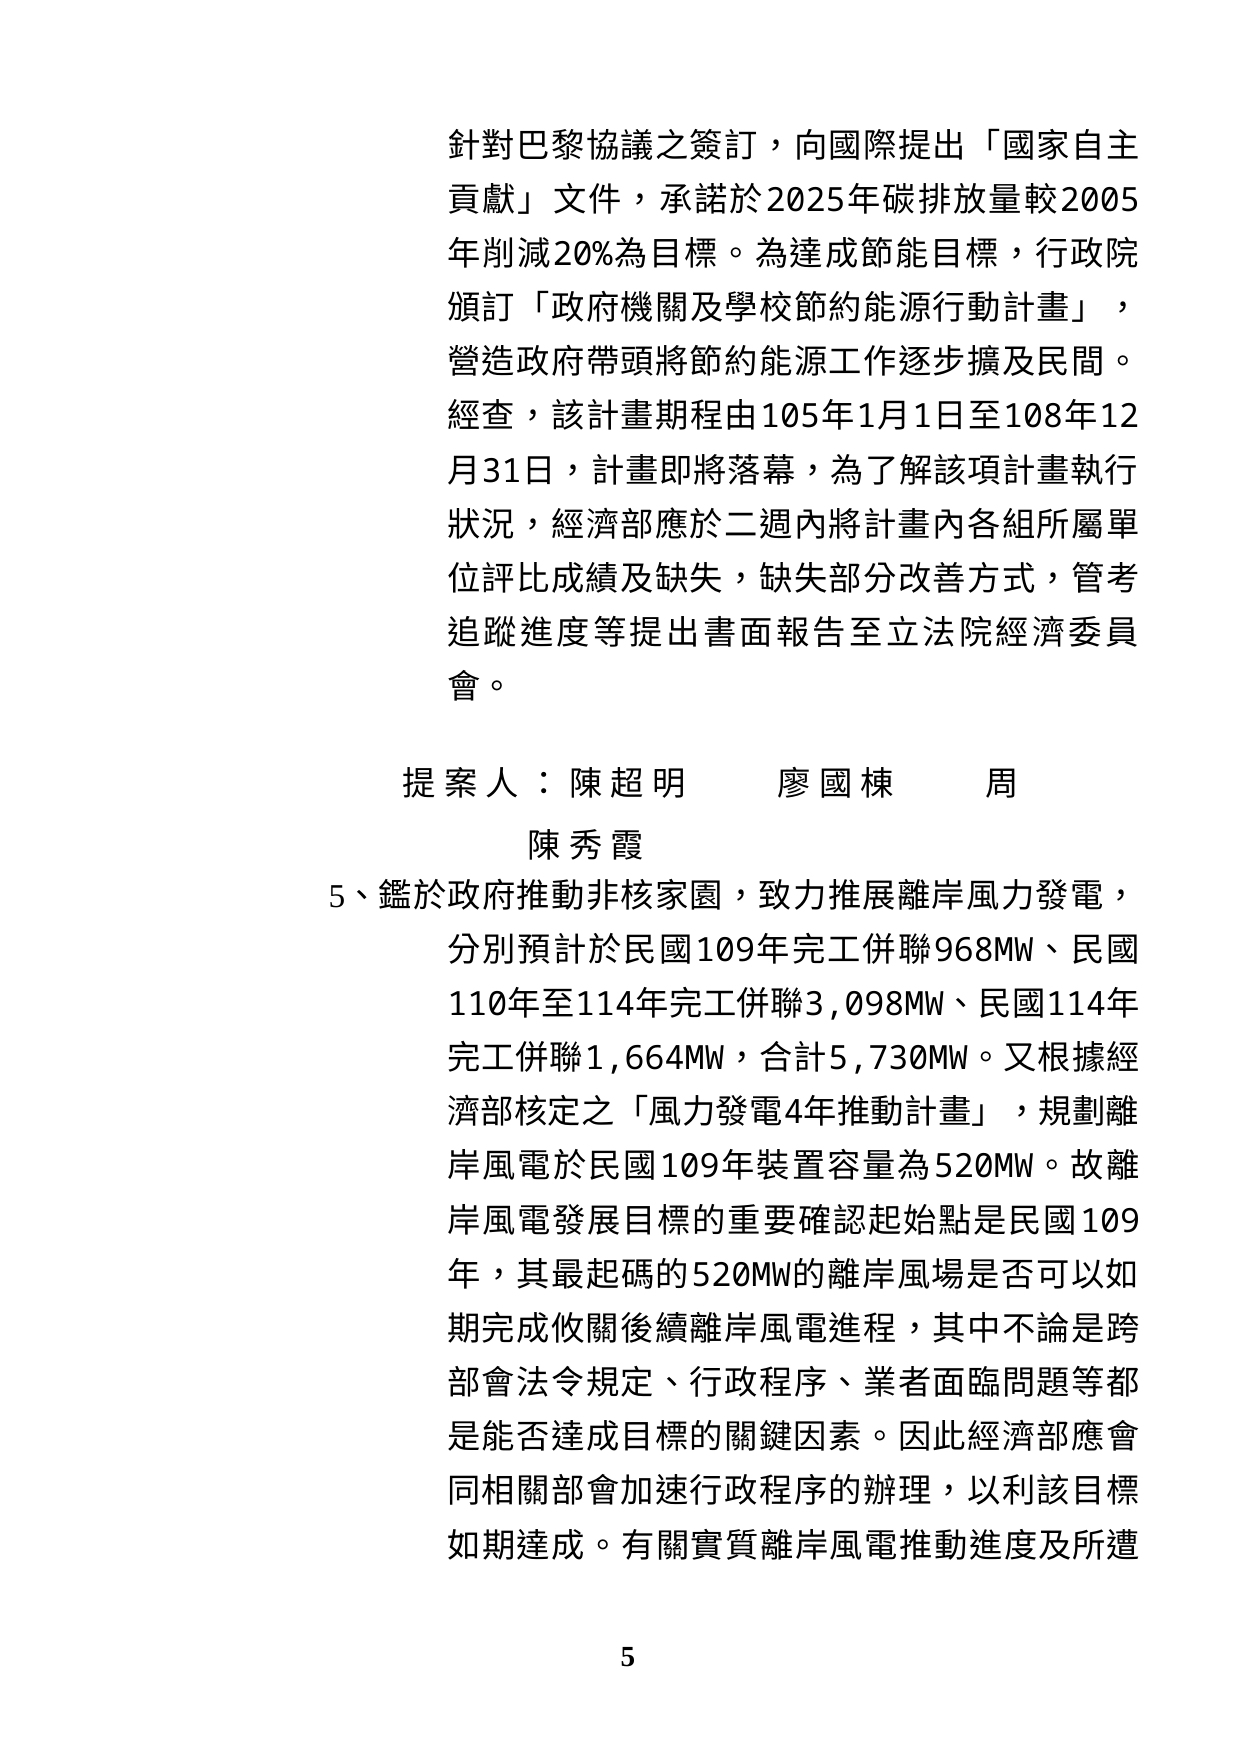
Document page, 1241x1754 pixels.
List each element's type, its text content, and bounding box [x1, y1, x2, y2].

text 提案人：陳超明 廖國棟 周陳秀霞 [384, 739, 1044, 864]
list 針對巴黎協議之簽訂，向國際提出「國家自主貢獻」文件，承諾於2025年碳排放量較2005年削減20%為目標。為達成節能目標，行政院頒訂「政府機關及學校節約能源行動計畫」，營造政府帶頭將節約能源工作逐步擴及民間。經查，該計畫期程由105年1月1日至108年12月31日，計畫即將落幕，為了解該項計畫執行狀況，經濟部應於二週內將計畫內各組所屬單位評比成績及缺失，缺失部分改善方式，管考追蹤進度等提出書面報告至立法院經濟委員會。 [328, 114, 1140, 709]
list 鑑於政府推動非核家園，致力推展離岸風力發電，分別預計於民國109年完工併聯968MW、民國110年至114年完工併聯3,098MW、民國114年完工併聯1,664MW，合計5,730MW。又根據經濟部核定之「風力發電4年推動計畫」，規劃離岸風電於民國109年裝置容量為520MW。故離岸風電發展目標的重要確認起始點是民國109年，其最起碼的520MW的離岸風場是否可以如期完成攸關後續離岸風電進程，其中不論是跨部會法令規定、行政程序、業者面臨問題等都是能否達成目標的關鍵因素。因此經濟部應會同相關部會加速行政程序的辦理，以利該目標如期達成。有關實質離岸風電推動進度及所遭 [328, 864, 1140, 1568]
